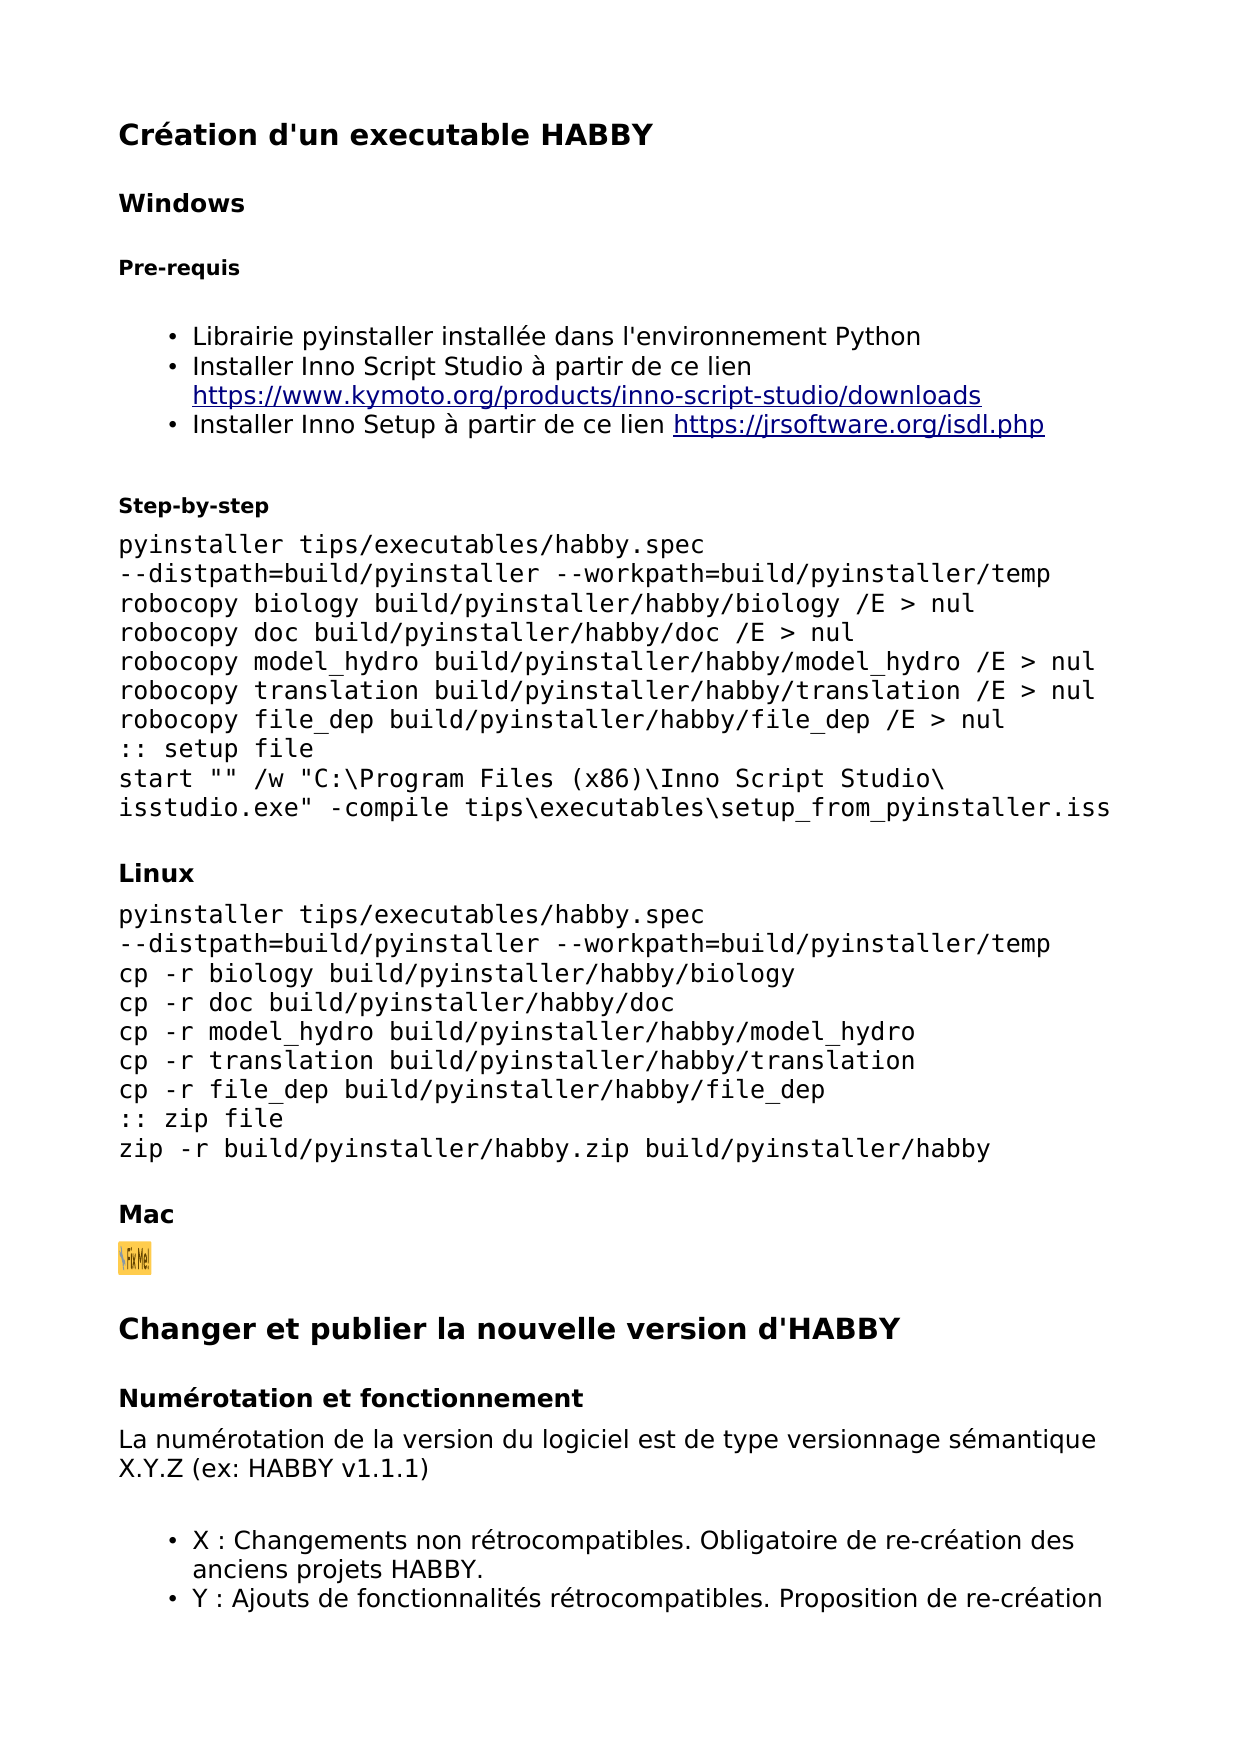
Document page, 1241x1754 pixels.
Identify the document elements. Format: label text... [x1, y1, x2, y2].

list Librairie pyinstaller installée dans l'environnement Python [177, 322, 1122, 352]
subtitle Step-by-step [118, 494, 1122, 518]
text pyinstaller tips/executables/habby.spec --distpath=build/pyinstaller --workpath=build/pyinstaller/temp robocopy biology build/pyinstaller/habby/biology /E > nul robocopy doc build/pyinstaller/habby/doc /E > nul robocopy model_hydro build/pyinstaller/habby/model_hydro /E > nul robocopy translation build/pyinstaller/habby/translation /E > nul robocopy file_dep build/pyinstaller/habby/file_dep /E > nul :: setup file start "" /w "C:\Program Files (x86)\Inno Script Studio\isstudio.exe" -compile tips\executables\setup_from_pyinstaller.iss [118, 530, 1122, 822]
subtitle Changer et publier la nouvelle version d'HABBY [118, 1312, 1122, 1346]
subtitle Création d'un executable HABBY [118, 118, 1122, 152]
list Installer Inno Setup à partir de ce lien https://jrsoftware.org/isdl.php [177, 410, 1122, 439]
subtitle Numérotation et fonctionnement [118, 1384, 1122, 1413]
subtitle Mac [118, 1200, 1122, 1229]
subtitle Pre-requis [118, 256, 1122, 281]
text pyinstaller tips/executables/habby.spec --distpath=build/pyinstaller --workpath=build/pyinstaller/temp cp -r biology build/pyinstaller/habby/biology cp -r doc build/pyinstaller/habby/doc cp -r model_hydro build/pyinstaller/habby/model_hydro cp -r translation build/pyinstaller/habby/translation cp -r file_dep build/pyinstaller/habby/file_dep :: zip file zip -r build/pyinstaller/habby.zip build/pyinstaller/habby [118, 901, 1122, 1163]
text La numérotation de la version du logiciel est de type versionnage sémantique X.Y.Z (ex: HABBY v1.1.1) [118, 1426, 1122, 1484]
subtitle Windows [118, 189, 1122, 219]
list Y : Ajouts de fonctionnalités rétrocompatibles. Proposition de re-création [177, 1584, 1122, 1613]
list X : Changements non rétrocompatibles. Obligatoire de re-création des anciens projets HABBY. [177, 1526, 1122, 1584]
subtitle Linux [118, 859, 1122, 888]
list Installer Inno Script Studio à partir de ce lien https://www.kymoto.org/products/inno-script-studio/downloads [177, 352, 1122, 410]
